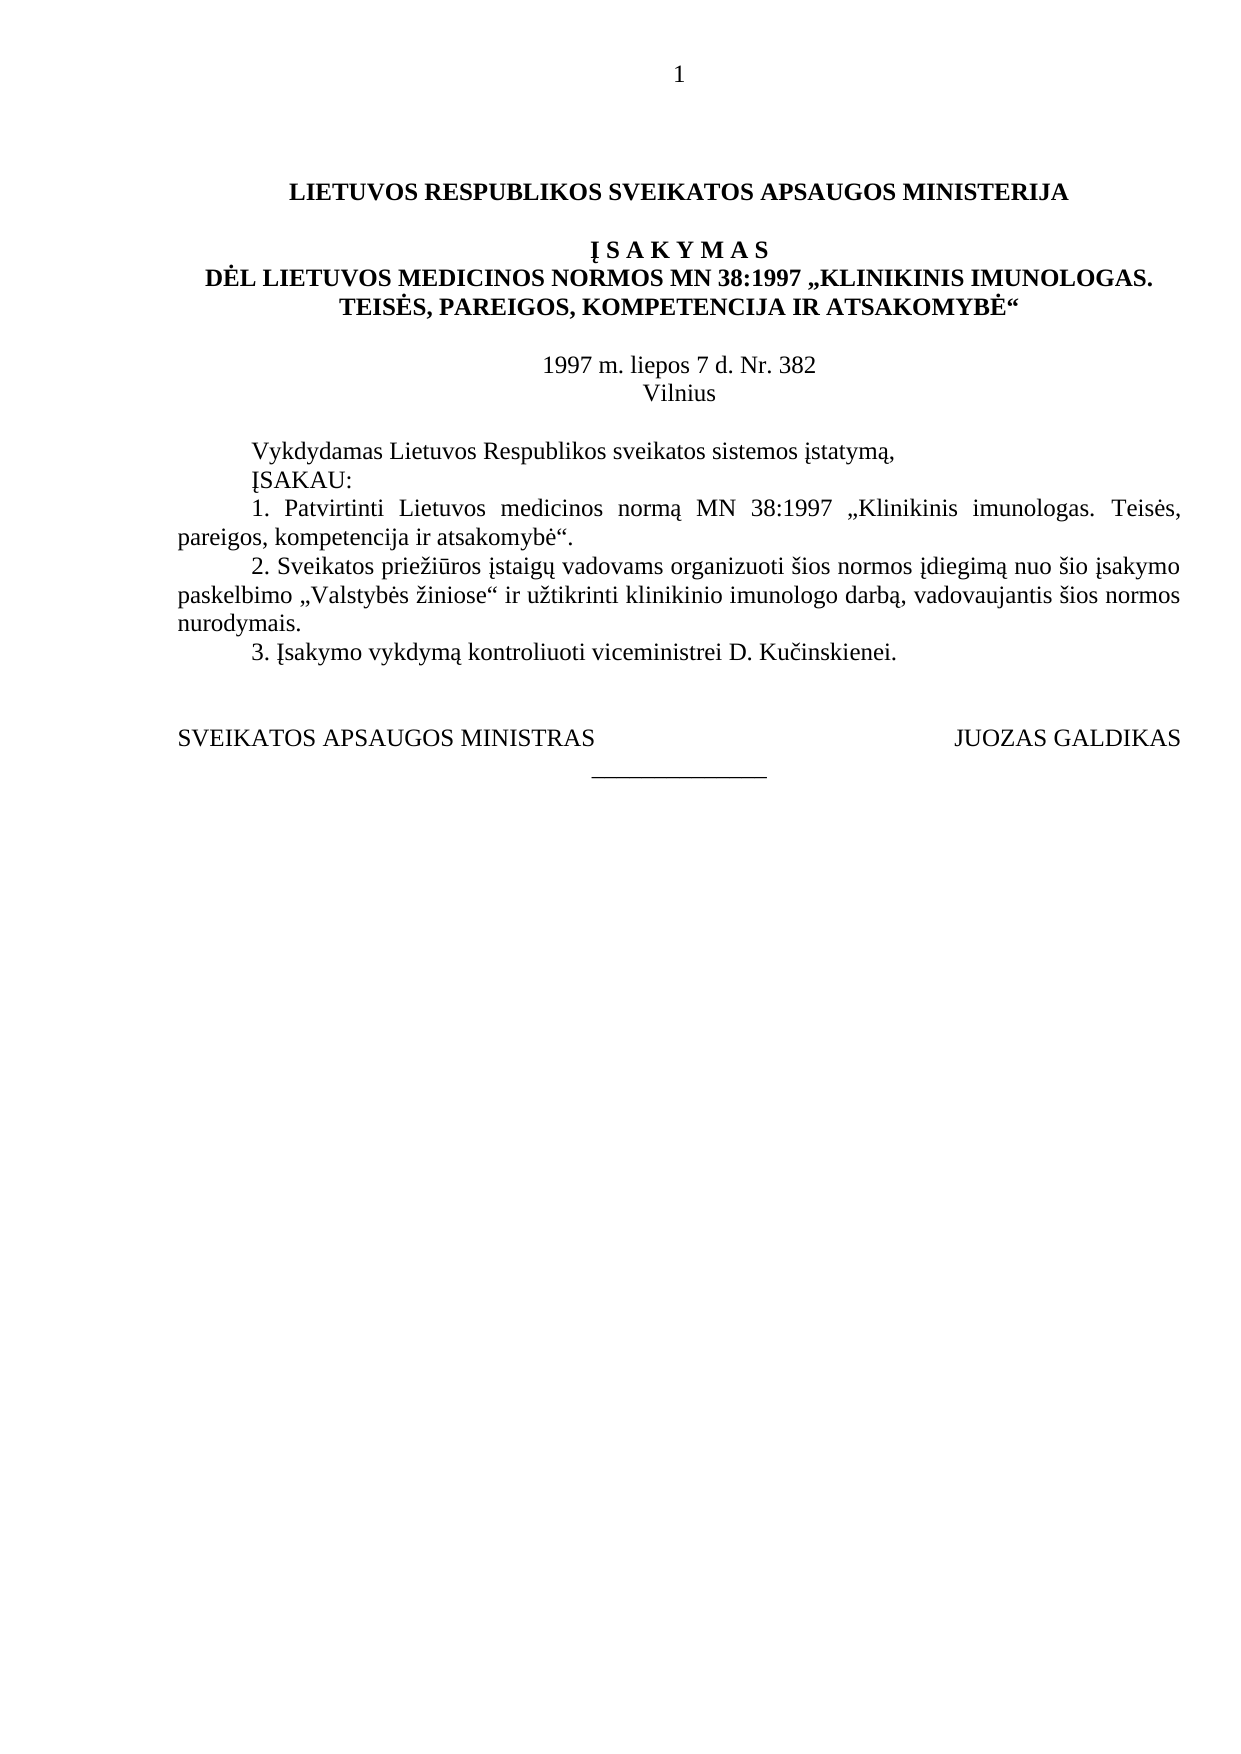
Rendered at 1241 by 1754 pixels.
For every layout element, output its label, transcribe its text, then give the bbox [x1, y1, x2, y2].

text 3. Įsakymo vykdymą kontroliuoti viceministrei D. Kučinskienei. [177, 637, 1181, 666]
text SVEIKATOS APSAUGOS MINISTRAS JUOZAS GALDIKAS [177, 723, 1181, 752]
text ______________ [177, 752, 1181, 781]
text ĮSAKAU: [177, 465, 1181, 493]
text 1. Patvirtinti Lietuvos medicinos normą MN 38:1997 „Klinikinis imunologas. teisės, pareigos, kompetencija ir atsakomybė“. [177, 493, 1181, 551]
text 1997 m. liepos 7 d. Nr. 382 [177, 350, 1181, 378]
text LIETUVOS RESPUBLIKOS SVEIKATOS APSAUGOS MINISTERIJA [177, 177, 1181, 206]
text Vykdydamas Lietuvos Respublikos sveikatos sistemos įstatymą, [177, 436, 1181, 465]
text 2. Sveikatos priežiūros įstaigų vadovams organizuoti šios normos įdiegimą nuo šio įsakymo paskelbimo „Valstybės žiniose“ ir užtikrinti klinikinio imunologo darbą, vadovaujantis šios normos nurodymais. [177, 551, 1181, 637]
text DĖL LIETUVOS MEDICINOS NORMOS MN 38:1997 „KLINIKINIS IMUNOLOGAS. TEISĖS, PAREIGOS, KOMPETENCIJA IR ATSAKOMYBĖ“ [177, 263, 1181, 321]
text Į S A K Y M A S [177, 235, 1181, 263]
text Vilnius [177, 378, 1181, 407]
